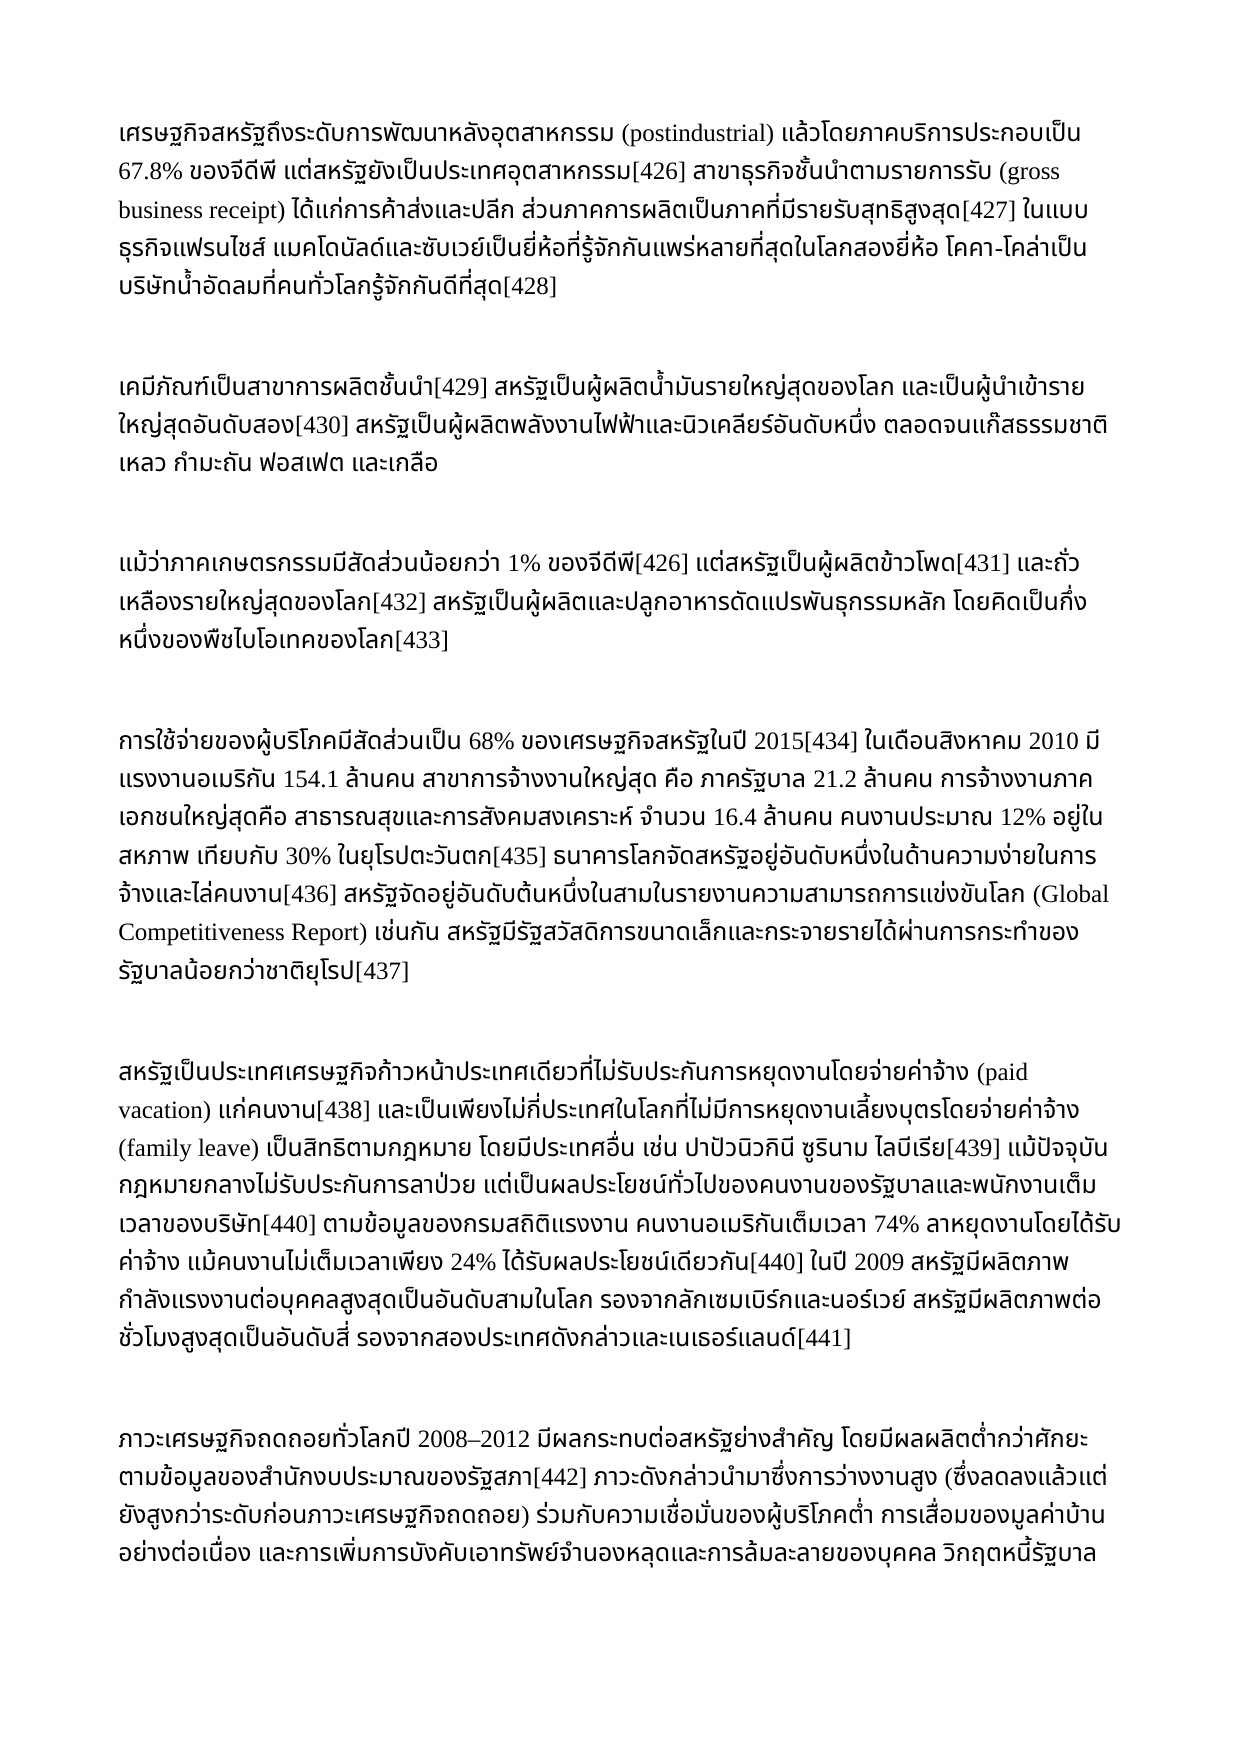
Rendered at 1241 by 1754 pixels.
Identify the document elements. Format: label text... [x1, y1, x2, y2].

text ภาวะเศรษฐกิจถดถอยทั่วโลกปี 2008–2012 มีผลกระทบต่อสหรัฐย่างสำคัญ โดยมีผลผลิตต่ำกว่าศักยะตามข้อมูลของสำนักงบประมาณของรัฐสภา[442] ภาวะดังกล่าวนำมาซึ่งการว่างงานสูง (ซึ่งลดลงแล้วแต่ยังสูงกว่าระดับก่อนภาวะเศรษฐกิจถดถอย) ร่วมกับความเชื่อมั่นของผู้บริโภคต่ำ การเสื่อมของมูลค่าบ้านอย่างต่อเนื่อง และการเพิ่มการบังคับเอาทรัพย์จำนองหลุดและการล้มละลายของบุคคล วิกฤตหนี้รัฐบาล [118, 1424, 1122, 1571]
text การใช้จ่ายของผู้บริโภคมีสัดส่วนเป็น 68% ของเศรษฐกิจสหรัฐในปี 2015[434] ในเดือนสิงหาคม 2010 มีแรงงานอเมริกัน 154.1 ล้านคน สาขาการจ้างงานใหญ่สุด คือ ภาครัฐบาล 21.2 ล้านคน การจ้างงานภาคเอกชนใหญ่สุดคือ สาธารณสุขและการสังคมสงเคราะห์ จำนวน 16.4 ล้านคน คนงานประมาณ 12% อยู่ในสหภาพ เทียบกับ 30% ในยุโรปตะวันตก[435] ธนาคารโลกจัดสหรัฐอยู่อันดับหนึ่งในด้านความง่ายในการจ้างและไล่คนงาน[436] สหรัฐจัดอยู่อันดับต้นหนึ่งในสามในรายงานความสามารถการแข่งขันโลก (Global Competitiveness Report) เช่นกัน สหรัฐมีรัฐสวัสดิการขนาดเล็กและกระจายรายได้ผ่านการกระทำของรัฐบาลน้อยกว่าชาติยุโรป[437] [118, 726, 1122, 989]
text แม้ว่าภาคเกษตรกรรมมีสัดส่วนน้อยกว่า 1% ของจีดีพี[426] แต่สหรัฐเป็นผู้ผลิตข้าวโพด[431] และถั่วเหลืองรายใหญ่สุดของโลก[432] สหรัฐเป็นผู้ผลิตและปลูกอาหารดัดแปรพันธุกรรมหลัก โดยคิดเป็นกึ่งหนึ่งของพืชไบโอเทคของโลก[433] [118, 548, 1122, 659]
text เศรษฐกิจสหรัฐถึงระดับการพัฒนาหลังอุตสาหกรรม (postindustrial) แล้วโดยภาคบริการประกอบเป็น 67.8% ของจีดีพี แต่สหรัฐยังเป็นประเทศอุตสาหกรรม[426] สาขาธุรกิจชั้นนำตามรายการรับ (gross business receipt) ได้แก่การค้าส่งและปลีก ส่วนภาคการผลิตเป็นภาคที่มีรายรับสุทธิสูงสุด[427] ในแบบธุรกิจแฟรนไชส์ แมคโดนัลด์และซับเวย์เป็นยี่ห้อที่รู้จักกันแพร่หลายที่สุดในโลกสองยี่ห้อ โคคา-โคล่าเป็นบริษัทน้ำอัดลมที่คนทั่วโลกรู้จักกันดีที่สุด[428] [118, 118, 1122, 305]
text เคมีภัณฑ์เป็นสาขาการผลิตชั้นนำ[429] สหรัฐเป็นผู้ผลิตน้ำมันรายใหญ่สุดของโลก และเป็นผู้นำเข้ารายใหญ่สุดอันดับสอง[430] สหรัฐเป็นผู้ผลิตพลังงานไฟฟ้าและนิวเคลียร์อันดับหนึ่ง ตลอดจนแก๊สธรรมชาติเหลว กำมะถัน ฟอสเฟต และเกลือ [118, 372, 1122, 481]
text สหรัฐเป็นประเทศเศรษฐกิจก้าวหน้าประเทศเดียวที่ไม่รับประกันการหยุดงานโดยจ่ายค่าจ้าง (paid vacation) แก่คนงาน[438] และเป็นเพียงไม่กี่ประเทศในโลกที่ไม่มีการหยุดงานเลี้ยงบุตรโดยจ่ายค่าจ้าง (family leave) เป็นสิทธิตามกฎหมาย โดยมีประเทศอื่น เช่น ปาปัวนิวกินี ซูรินาม ไลบีเรีย[439] แม้ปัจจุบันกฎหมายกลางไม่รับประกันการลาป่วย แต่เป็นผลประโยชน์ทั่วไปของคนงานของรัฐบาลและพนักงานเต็มเวลาของบริษัท[440] ตามข้อมูลของกรมสถิติแรงงาน คนงานอเมริกันเต็มเวลา 74% ลาหยุดงานโดยได้รับค่าจ้าง แม้คนงานไม่เต็มเวลาเพียง 24% ได้รับผลประโยชน์เดียวกัน[440] ในปี 2009 สหรัฐมีผลิตภาพกำลังแรงงานต่อบุคคลสูงสุดเป็นอันดับสามในโลก รองจากลักเซมเบิร์กและนอร์เวย์ สหรัฐมีผลิตภาพต่อชั่วโมงสูงสุดเป็นอันดับสี่ รองจากสองประเทศดังกล่าวและเนเธอร์แลนด์[441] [118, 1057, 1122, 1357]
